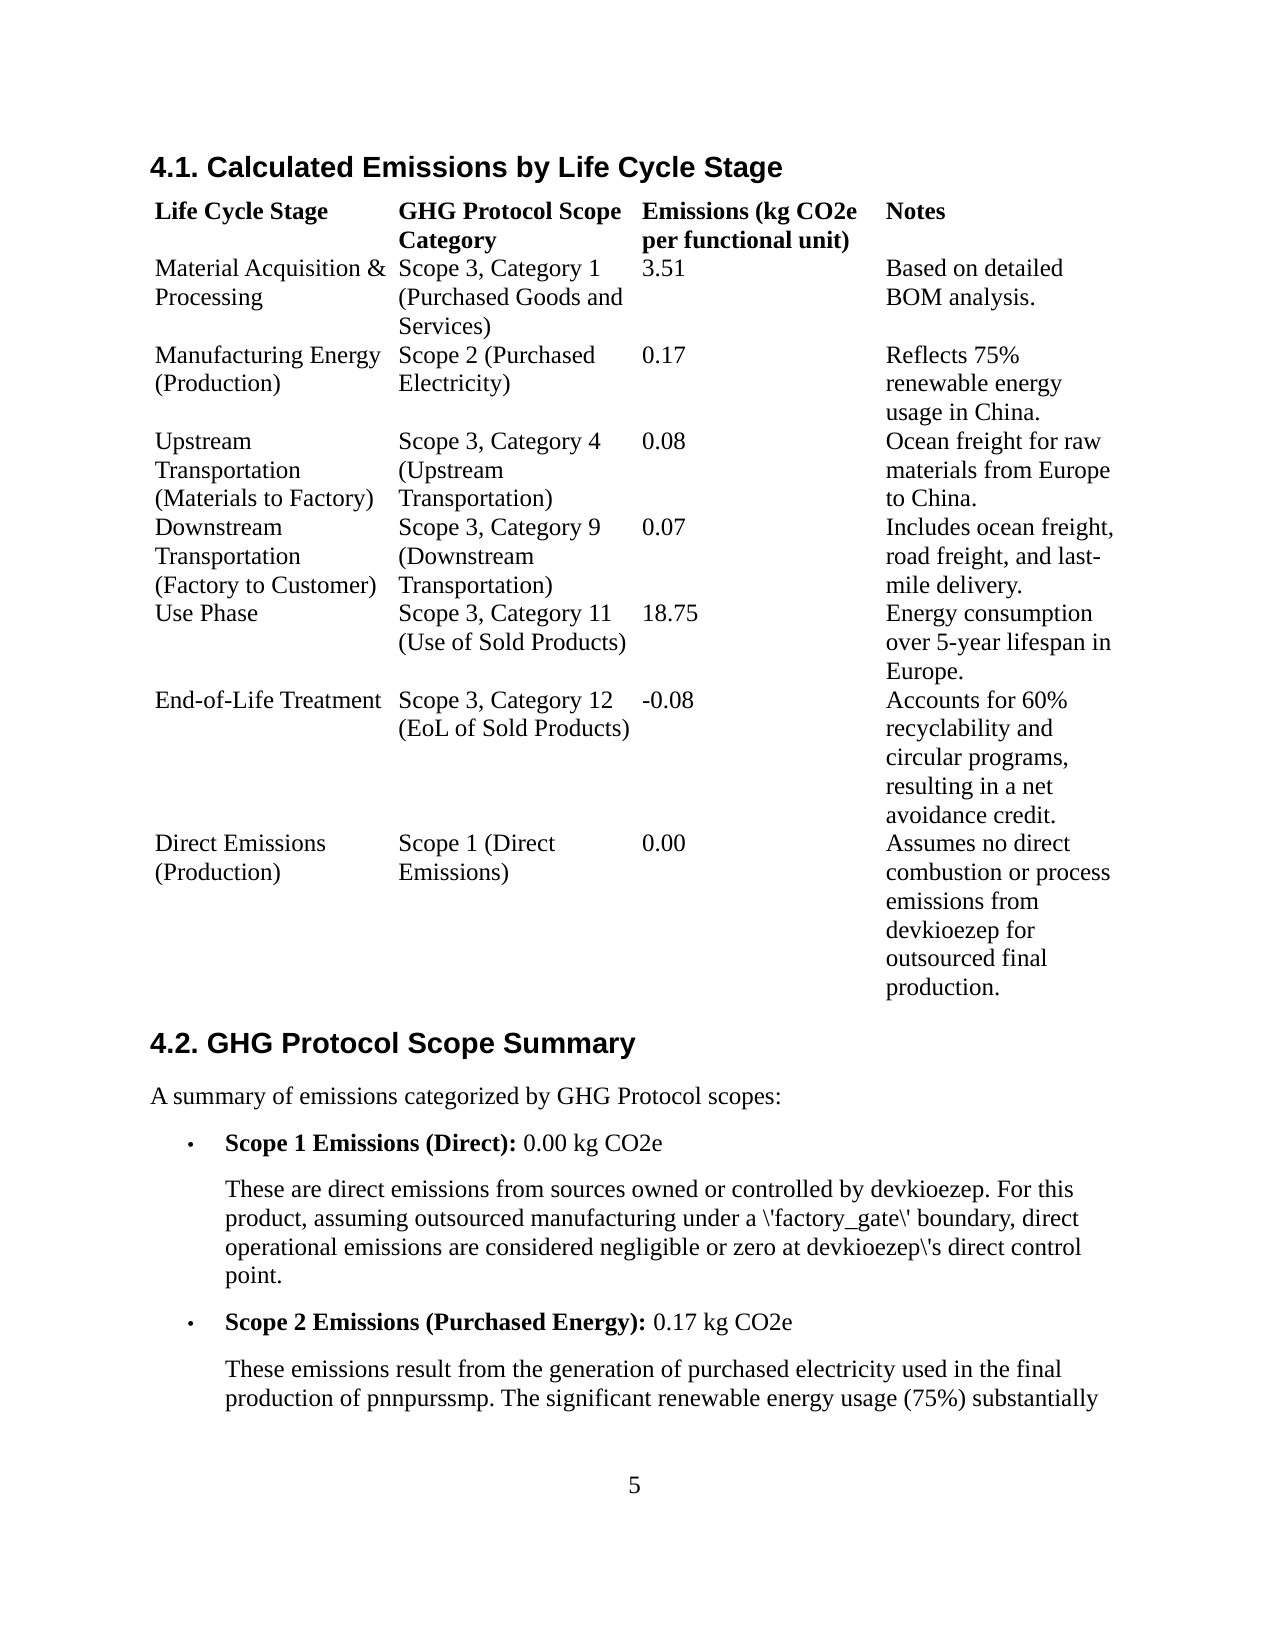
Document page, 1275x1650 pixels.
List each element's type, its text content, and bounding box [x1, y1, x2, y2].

table_cell Downstream Transportation (Factory to Customer) [150, 512, 394, 598]
table_cell Scope 3, Category 12 (EoL of Sold Products) [394, 685, 637, 828]
subtitle 4.1. Calculated Emissions by Life Cycle Stage [150, 150, 1125, 183]
table_cell Energy consumption over 5-year lifespan in Europe. [881, 599, 1125, 685]
table_cell -0.08 [638, 685, 881, 828]
list These emissions result from the generation of purchased electricity used in the final production of pnnpurssmp. The significant renewable energy usage (75%) substantially [187, 1354, 1125, 1411]
table_header GHG Protocol Scope Category [394, 196, 637, 253]
table_cell Scope 3, Category 9 (Downstream Transportation) [394, 512, 637, 598]
table_cell Scope 3, Category 1 (Purchased Goods and Services) [394, 254, 637, 340]
table_cell Direct Emissions (Production) [150, 829, 394, 1001]
text A summary of emissions categorized by GHG Protocol scopes: [150, 1081, 1125, 1110]
table_cell Material Acquisition & Processing [150, 254, 394, 340]
table_cell Includes ocean freight, road freight, and last-mile delivery. [881, 512, 1125, 598]
table_header Life Cycle Stage [150, 196, 394, 253]
table_cell 0.00 [638, 829, 881, 1001]
table_cell 0.17 [638, 340, 881, 426]
table_cell Upstream Transportation (Materials to Factory) [150, 426, 394, 512]
table_cell 18.75 [638, 599, 881, 685]
table_cell Ocean freight for raw materials from Europe to China. [881, 426, 1125, 512]
table_cell Use Phase [150, 599, 394, 685]
table_cell Scope 1 (Direct Emissions) [394, 829, 637, 1001]
table_cell Based on detailed BOM analysis. [881, 254, 1125, 340]
table_header Emissions (kg CO2e per functional unit) [638, 196, 881, 253]
table_cell Scope 2 (Purchased Electricity) [394, 340, 637, 426]
table_cell Assumes no direct combustion or process emissions from devkioezep for outsourced final production. [881, 829, 1125, 1001]
table_cell Accounts for 60% recyclability and circular programs, resulting in a net avoidance credit. [881, 685, 1125, 828]
table_cell 3.51 [638, 254, 881, 340]
table_cell 0.08 [638, 426, 881, 512]
table_cell Manufacturing Energy (Production) [150, 340, 394, 426]
table_cell Scope 3, Category 11 (Use of Sold Products) [394, 599, 637, 685]
subtitle 4.2. GHG Protocol Scope Summary [150, 1026, 1125, 1059]
table_cell Reflects 75% renewable energy usage in China. [881, 340, 1125, 426]
table_cell Scope 3, Category 4 (Upstream Transportation) [394, 426, 637, 512]
list Scope 2 Emissions (Purchased Energy): 0.17 kg CO2e [187, 1307, 1125, 1336]
table_cell 0.07 [638, 512, 881, 598]
list These are direct emissions from sources owned or controlled by devkioezep. For this product, assuming outsourced manufacturing under a \'factory_gate\' boundary, direct operational emissions are considered negligible or zero at devkioezep\'s direct control point. [187, 1174, 1125, 1289]
list Scope 1 Emissions (Direct): 0.00 kg CO2e [187, 1128, 1125, 1156]
table_cell End-of-Life Treatment [150, 685, 394, 828]
table_header Notes [881, 196, 1125, 253]
